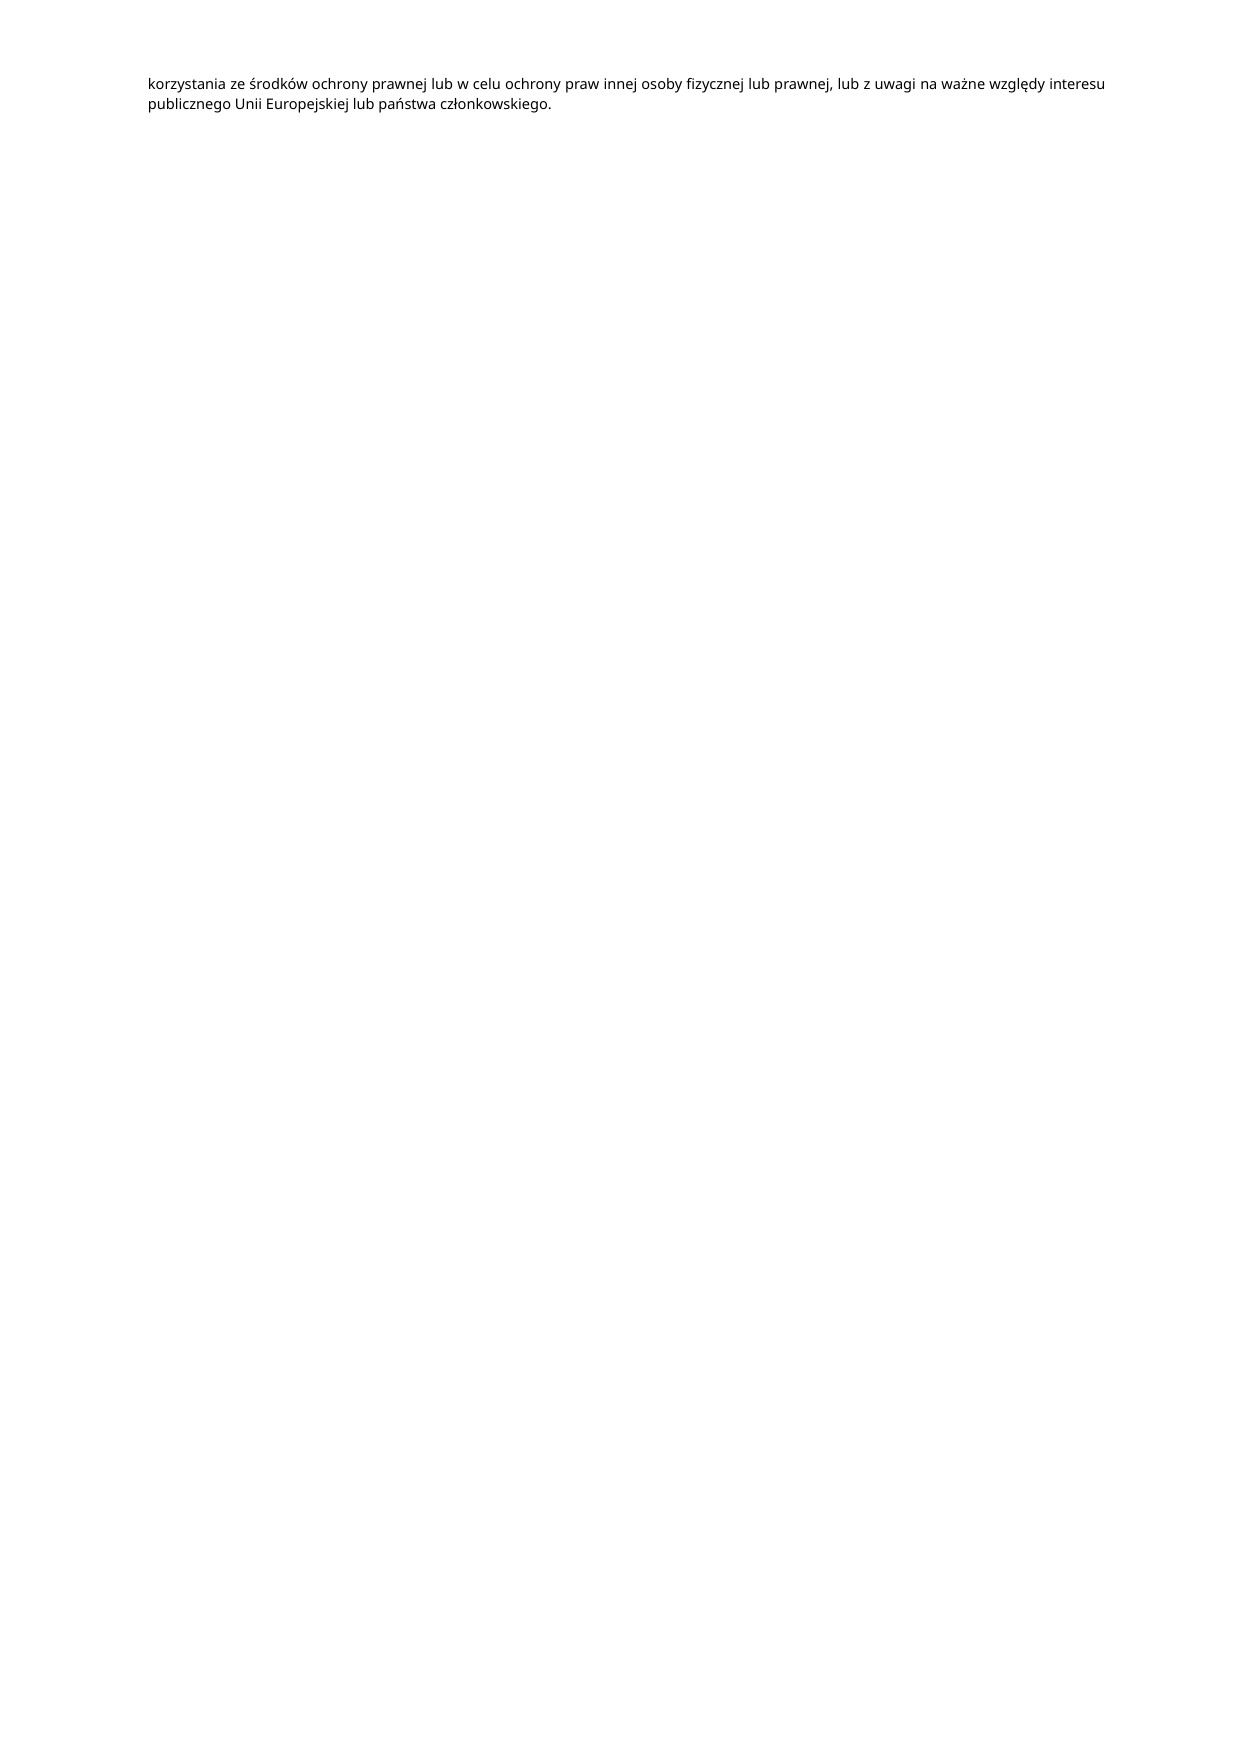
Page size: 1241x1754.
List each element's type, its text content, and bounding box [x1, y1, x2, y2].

text korzystania ze środków ochrony prawnej lub w celu ochrony praw innej osoby fizycznej lub prawnej, lub z uwagi na ważne względy interesu publicznego Unii Europejskiej lub państwa członkowskiego. [148, 74, 1107, 113]
